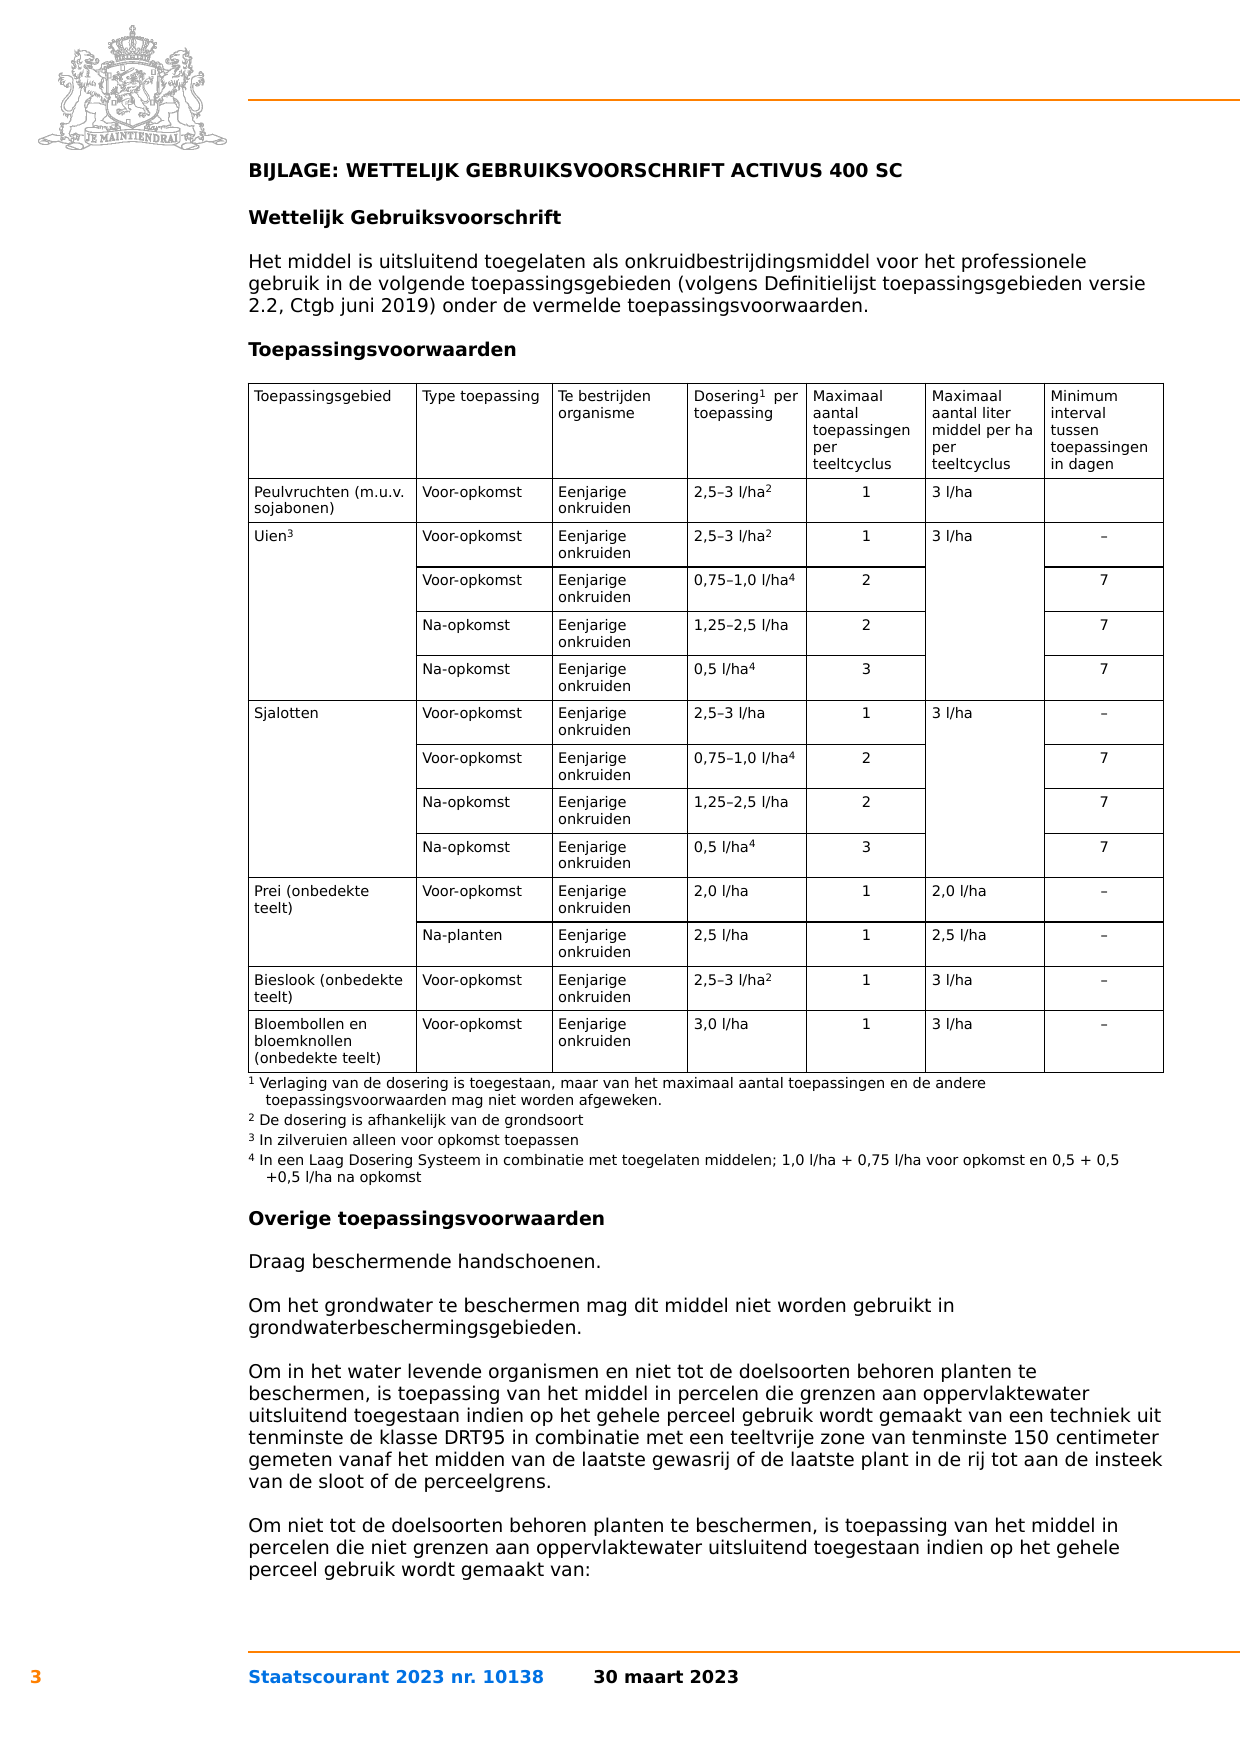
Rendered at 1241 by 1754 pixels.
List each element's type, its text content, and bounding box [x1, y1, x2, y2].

table_cell 2,5–3 l/ha2 [688, 479, 806, 522]
subtitle Overige toepassingsvoorwaarden [248, 1207, 1163, 1229]
table_header Minimum interval tussen toepassingen in dagen [1045, 384, 1163, 478]
table_cell Na-opkomst [417, 656, 552, 699]
table_cell – [1045, 523, 1163, 566]
text Om het grondwater te beschermen mag dit middel niet worden gebruikt in grondwaterbeschermingsgebieden. [248, 1295, 1163, 1339]
table_cell [1045, 479, 1163, 522]
table_cell Eenjarige onkruiden [553, 656, 687, 699]
table_cell 1 [807, 878, 925, 921]
table_cell 0,75–1,0 l/ha4 [688, 745, 806, 788]
table_cell Bieslook (onbedekte teelt) [249, 967, 416, 1010]
table_cell 1 [807, 923, 925, 966]
table_cell Peulvruchten (m.u.v. sojabonen) [249, 479, 416, 522]
table_header Dosering1 per toepassing [688, 384, 806, 478]
table_cell 3 l/ha [926, 523, 1044, 699]
table_cell 3 [807, 656, 925, 699]
subtitle BIJLAGE: WETTELIJK GEBRUIKSVOORSCHRIFT ACTIVUS 400 SC [248, 160, 1163, 182]
table_cell Eenjarige onkruiden [553, 967, 687, 1010]
table_cell – [1045, 878, 1163, 921]
table_cell – [1045, 923, 1163, 966]
text Om in het water levende organismen en niet tot de doelsoorten behoren planten te beschermen, is toepassing van het middel in percelen die grenzen aan oppervlaktewater uitsluitend toegestaan indien op het gehele perceel gebruik wordt gemaakt van een techniek uit tenminste de klasse DRT95 in combinatie met een teeltvrije zone van tenminste 150 centimeter gemeten vanaf het midden van de laatste gewasrij of de laatste plant in de rij tot aan de insteek van de sloot of de perceelgrens. [248, 1361, 1163, 1493]
table_cell Eenjarige onkruiden [553, 878, 687, 921]
table_cell Voor-opkomst [417, 568, 552, 611]
table_header Type toepassing [417, 384, 552, 478]
table_cell 2,5–3 l/ha [688, 701, 806, 744]
table_cell 3 l/ha [926, 967, 1044, 1010]
table_cell Eenjarige onkruiden [553, 834, 687, 877]
table_cell 7 [1045, 789, 1163, 833]
table_cell Eenjarige onkruiden [553, 568, 687, 611]
subtitle Toepassingsvoorwaarden [248, 338, 1163, 361]
table_cell 7 [1045, 612, 1163, 655]
table_cell Voor-opkomst [417, 878, 552, 921]
table_cell Na-opkomst [417, 834, 552, 877]
table_cell 1,25–2,5 l/ha [688, 612, 806, 655]
table_cell Eenjarige onkruiden [553, 612, 687, 655]
table_cell 2,0 l/ha [926, 878, 1044, 921]
table_cell Eenjarige onkruiden [553, 479, 687, 522]
table_header Maximaal aantal toepassingen per teeltcyclus [807, 384, 925, 478]
table_cell 2,5 l/ha [926, 923, 1044, 966]
table_cell 7 [1045, 834, 1163, 877]
table_cell 1,25–2,5 l/ha [688, 789, 806, 833]
table_cell 0,5 l/ha4 [688, 834, 806, 877]
table_cell 2,5–3 l/ha2 [688, 967, 806, 1010]
table_cell Eenjarige onkruiden [553, 523, 687, 566]
table_cell 1 [807, 701, 925, 744]
table_cell Uien3 [249, 523, 416, 699]
text Het middel is uitsluitend toegelaten als onkruidbestrijdingsmiddel voor het professionele gebruik in de volgende toepassingsgebieden (volgens Definitielijst toepassingsgebieden versie 2.2, Ctgb juni 2019) onder de vermelde toepassingsvoorwaarden. [248, 251, 1163, 317]
table_cell Sjalotten [249, 701, 416, 877]
table_cell 7 [1045, 745, 1163, 788]
table_header Toepassingsgebied [249, 384, 416, 478]
table_cell 1 [807, 479, 925, 522]
table_cell Voor-opkomst [417, 479, 552, 522]
table_cell 2 [807, 568, 925, 611]
table_header Maximaal aantal liter middel per ha per teeltcyclus [926, 384, 1044, 478]
table_cell 1 [807, 1011, 925, 1072]
table_cell 7 [1045, 568, 1163, 611]
table_cell Eenjarige onkruiden [553, 1011, 687, 1072]
table_cell Eenjarige onkruiden [553, 701, 687, 744]
table_cell Eenjarige onkruiden [553, 745, 687, 788]
table_cell 1 [807, 523, 925, 566]
table_cell 2,0 l/ha [688, 878, 806, 921]
table_cell 1 Verlaging van de dosering is toegestaan, maar van het maximaal aantal toepassingen en de andere toepassingsvoorwaarden mag niet worden afgeweken. 2 De dosering is afhankelijk van de grondsoort 3 In zilveruien alleen voor opkomst toepassen 4 In een Laag Dosering Systeem in combinatie met toegelaten middelen; 1,0 l/ha + 0,75 l/ha voor opkomst en 0,5 + 0,5 +0,5 l/ha na opkomst [248, 1073, 1163, 1186]
picture [38, 25, 227, 150]
table_cell 3 l/ha [926, 1011, 1044, 1072]
table_header Te bestrijden organisme [553, 384, 687, 478]
table_cell Eenjarige onkruiden [553, 923, 687, 966]
table_cell Voor-opkomst [417, 701, 552, 744]
table_cell 2 [807, 612, 925, 655]
table_cell Na-planten [417, 923, 552, 966]
table_cell 3,0 l/ha [688, 1011, 806, 1072]
table_cell Voor-opkomst [417, 523, 552, 566]
table_cell Voor-opkomst [417, 745, 552, 788]
text Draag beschermende handschoenen. [248, 1251, 1163, 1273]
table_cell 2 [807, 745, 925, 788]
table_cell 1 [807, 967, 925, 1010]
table_cell Eenjarige onkruiden [553, 789, 687, 833]
table_cell Prei (onbedekte teelt) [249, 878, 416, 966]
table_cell Na-opkomst [417, 612, 552, 655]
table_cell 2,5–3 l/ha2 [688, 523, 806, 566]
table_cell 3 l/ha [926, 701, 1044, 877]
text Om niet tot de doelsoorten behoren planten te beschermen, is toepassing van het middel in percelen die niet grenzen aan oppervlaktewater uitsluitend toegestaan indien op het gehele perceel gebruik wordt gemaakt van: [248, 1515, 1163, 1581]
table_cell 3 l/ha [926, 479, 1044, 522]
table_cell 0,5 l/ha4 [688, 656, 806, 699]
subtitle Wettelijk Gebruiksvoorschrift [248, 207, 1163, 229]
table_cell 2,5 l/ha [688, 923, 806, 966]
table_cell Voor-opkomst [417, 967, 552, 1010]
table_cell Bloembollen en bloemknollen (onbedekte teelt) [249, 1011, 416, 1072]
table_cell – [1045, 967, 1163, 1010]
table_cell Voor-opkomst [417, 1011, 552, 1072]
table_cell 7 [1045, 656, 1163, 699]
table_cell 2 [807, 789, 925, 833]
table_cell Na-opkomst [417, 789, 552, 833]
table_cell 3 [807, 834, 925, 877]
table_cell 0,75–1,0 l/ha4 [688, 568, 806, 611]
table_cell – [1045, 1011, 1163, 1072]
table_cell – [1045, 701, 1163, 744]
